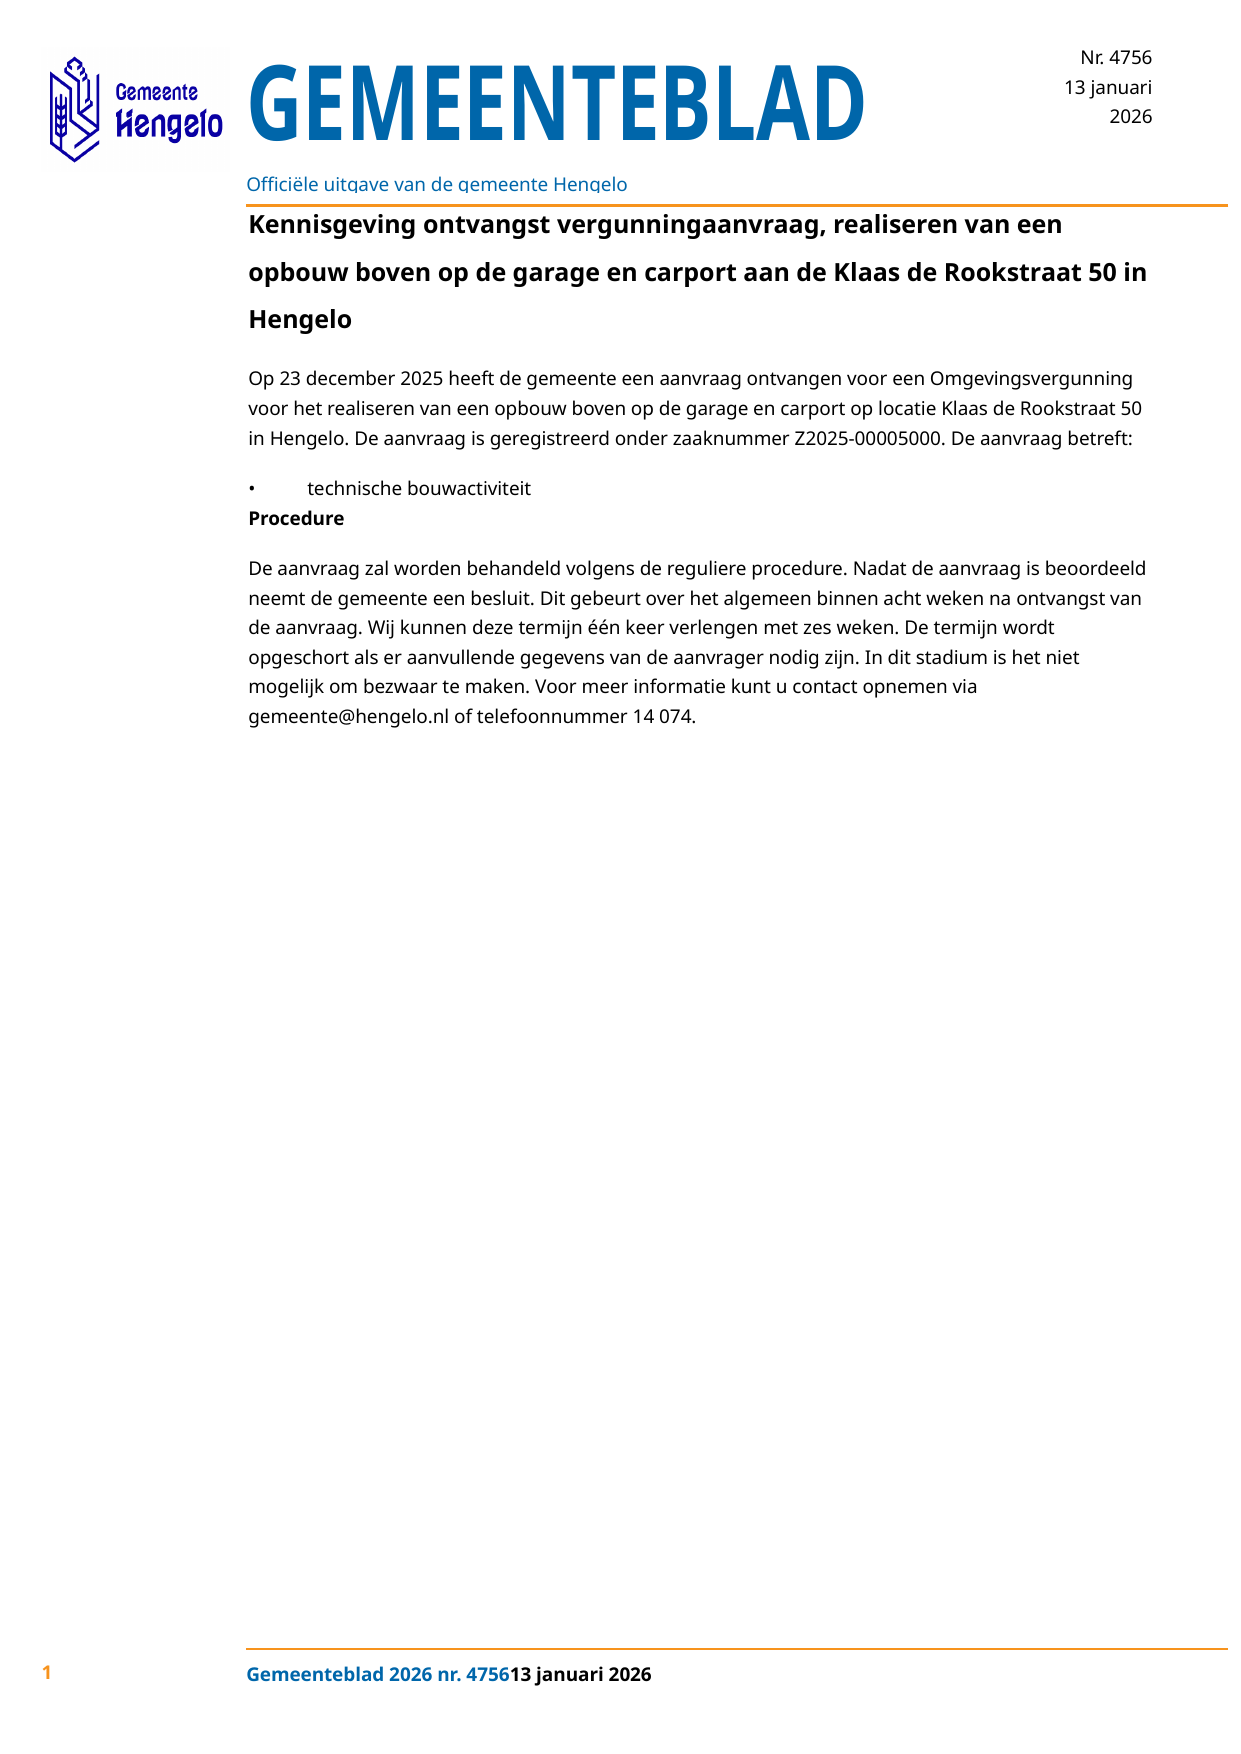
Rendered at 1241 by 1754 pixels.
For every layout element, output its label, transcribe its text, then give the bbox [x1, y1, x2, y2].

picture [41, 47, 231, 172]
text De aanvraag zal worden behandeld volgens de reguliere procedure. Nadat de aanvraag is beoordeeld neemt de gemeente een besluit. Dit gebeurt over het algemeen binnen acht weken na ontvangst van de aanvraag. Wij kunnen deze termijn één keer verlengen met zes weken. De termijn wordt opgeschort als er aanvullende gegevens van de aanvrager nodig zijn. In dit stadium is het niet mogelijk om bezwaar te maken. Voor meer informatie kunt u contact opnemen via gemeente@hengelo.nl of telefoonnummer 14 074. [248, 555, 1152, 729]
text Op 23 december 2025 heeft de gemeente een aanvraag ontvangen voor een Omgevingsvergunning voor het realiseren van een opbouw boven op de garage en carport op locatie Klaas de Rookstraat 50 in Hengelo. De aanvraag is geregistreerd onder zaaknummer Z2025-00005000. De aanvraag betreft: [248, 366, 1152, 450]
text Procedure [248, 505, 1152, 530]
list technische bouwactiviteit [248, 475, 1152, 501]
text Kennisgeving ontvangst vergunningaanvraag, realiseren van een opbouw boven op de garage en carport aan de Klaas de Rookstraat 50 in Hengelo [248, 207, 1152, 336]
